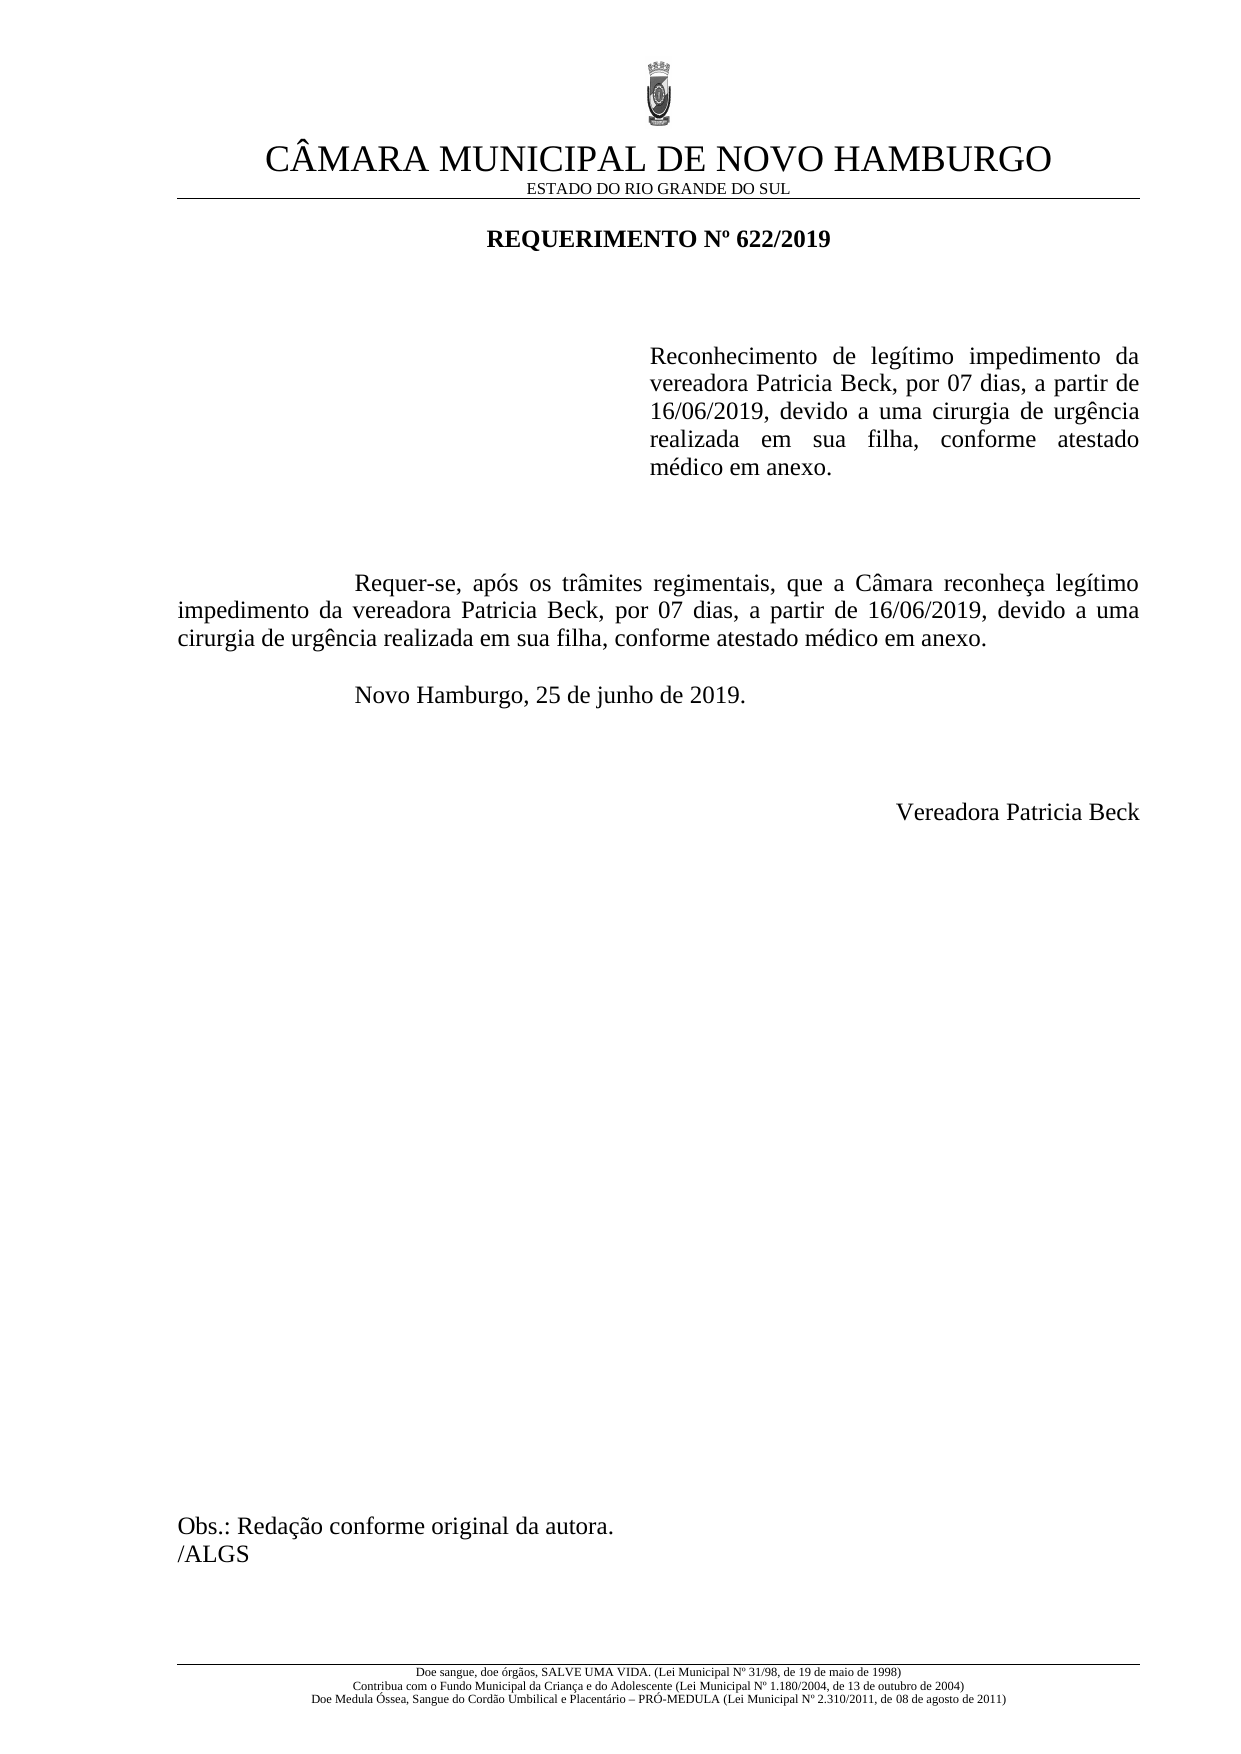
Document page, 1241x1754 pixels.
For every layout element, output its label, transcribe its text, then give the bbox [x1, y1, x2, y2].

text Obs.: Redação conforme original da autora. [177, 1512, 1140, 1540]
text Novo Hamburgo, 25 de junho de 2019. [177, 681, 1140, 709]
text Requer-se, após os trâmites regimentais, que a Câmara reconheça legítimo impedimento da vereadora Patricia Beck, por 07 dias, a partir de 16/06/2019, devido a uma cirurgia de urgência realizada em sua filha, conforme atestado médico em anexo. [177, 569, 1140, 652]
text Vereadora Patricia Beck [177, 798, 1140, 825]
text /ALGS [177, 1540, 1140, 1567]
text Reconhecimento de legítimo impedimento da vereadora Patricia Beck, por 07 dias, a partir de 16/06/2019, devido a uma cirurgia de urgência realizada em sua filha, conforme atestado médico em anexo. [649, 342, 1140, 480]
title REQUERIMENTO Nº 622/2019 [177, 226, 1140, 253]
